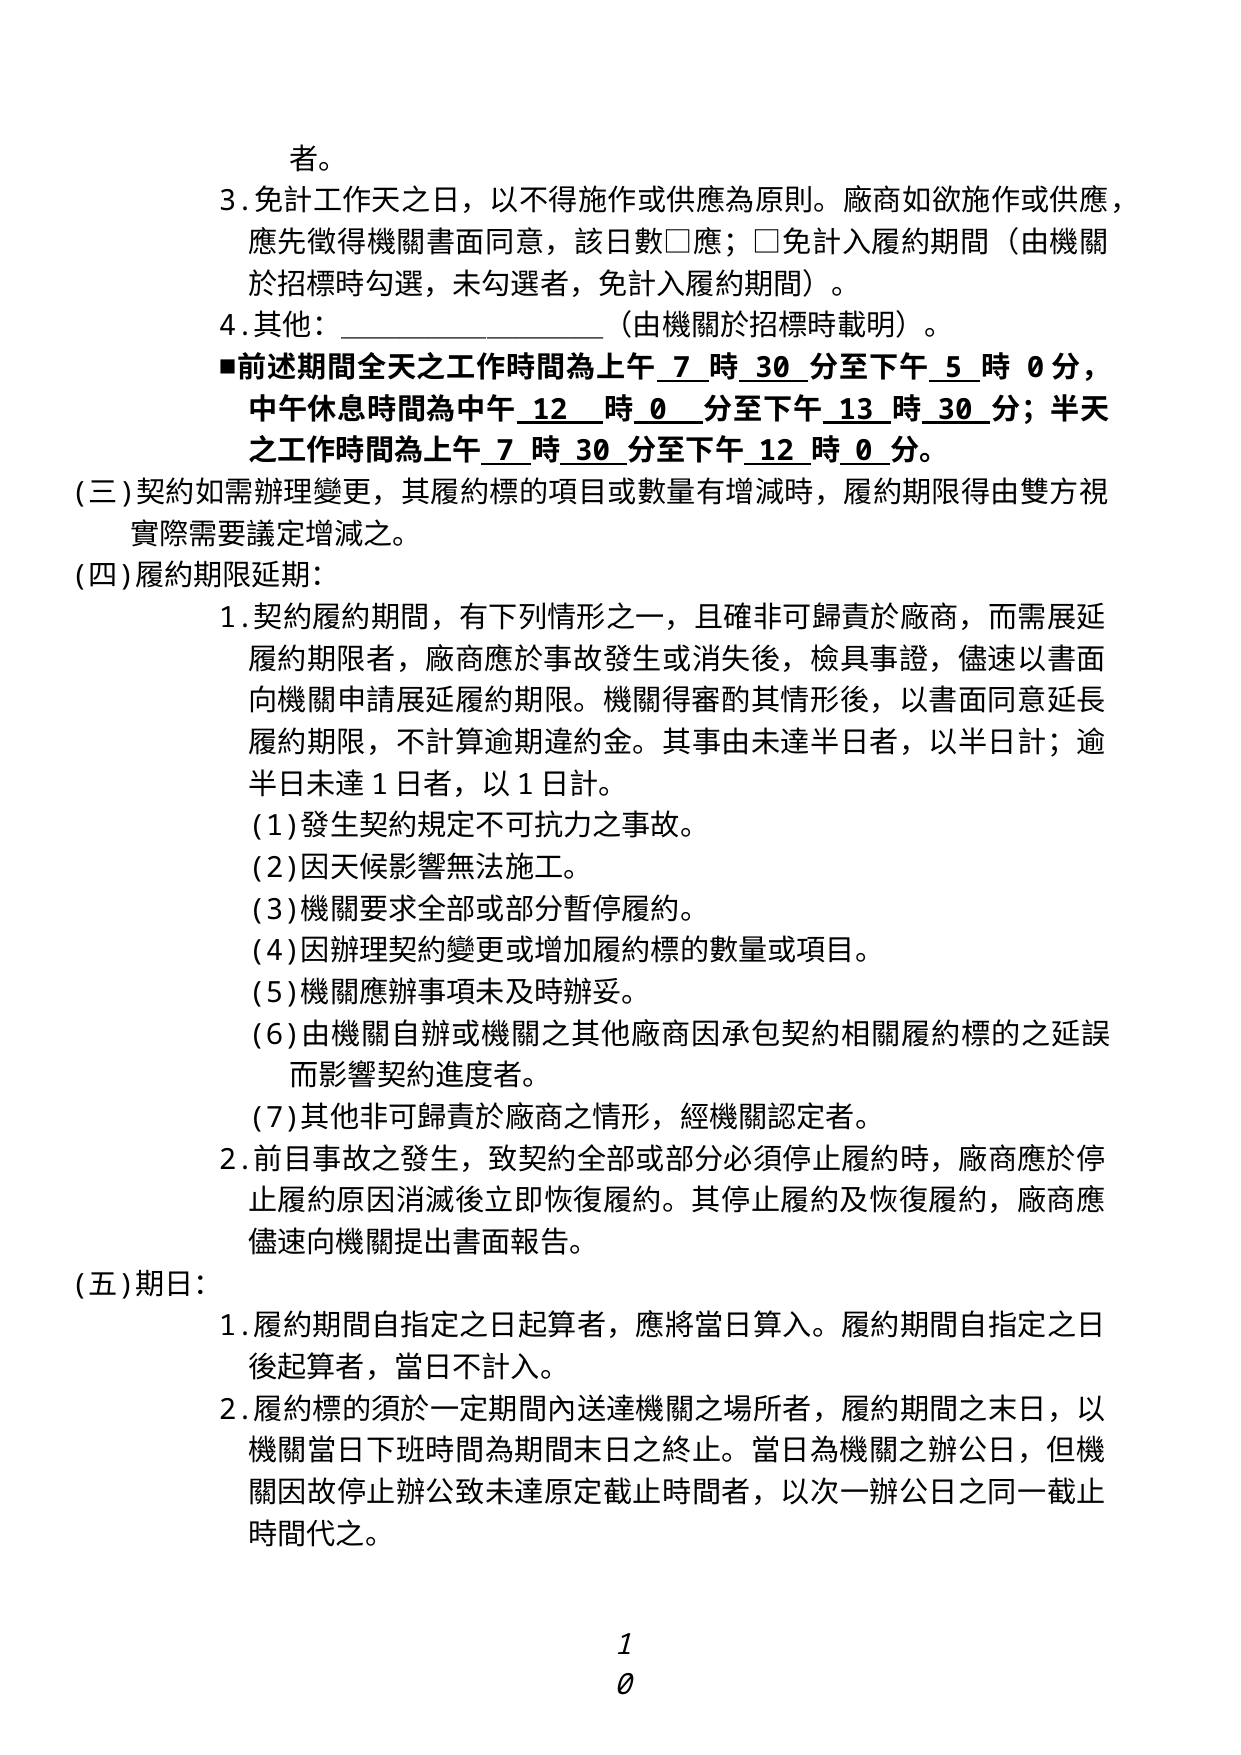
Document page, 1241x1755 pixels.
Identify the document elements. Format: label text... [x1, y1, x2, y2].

text (6)由機關自辦或機關之其他廠商因承包契約相關履約標的之延誤而影響契約進度者。 [248, 1011, 1110, 1094]
text 3.免計工作天之日，以不得施作或供應為原則。廠商如欲施作或供應，應先徵得機關書面同意，該日數□應；□免計入履約期間（由機關於招標時勾選，未勾選者，免計入履約期間）。 [218, 177, 1110, 302]
text (7)其他非可歸責於廠商之情形，經機關認定者。 [248, 1094, 1110, 1136]
text (4)因辦理契約變更或增加履約標的數量或項目。 [248, 927, 1110, 969]
text (1)發生契約規定不可抗力之事故。 [248, 802, 1110, 844]
text (3)機關要求全部或部分暫停履約。 [248, 886, 1110, 927]
text 4.其他：＿＿＿＿＿＿＿＿＿（由機關於招標時載明）。 [218, 302, 1110, 344]
text 1.契約履約期間，有下列情形之一，且確非可歸責於廠商，而需展延履約期限者，廠商應於事故發生或消失後，檢具事證，儘速以書面向機關申請展延履約期限。機關得審酌其情形後，以書面同意延長履約期限，不計算逾期違約金。其事由未達半日者，以半日計；逾半日未達1日者，以1日計。 [218, 594, 1108, 802]
text 2.履約標的須於一定期間內送達機關之場所者，履約期間之末日，以機關當日下班時間為期間末日之終止。當日為機關之辦公日，但機關因故停止辦公致未達原定截止時間者，以次一辦公日之同一截止時間代之。 [218, 1386, 1108, 1552]
text (2)因天候影響無法施工。 [248, 844, 1110, 886]
text (5)機關應辦事項未及時辦妥。 [248, 969, 1110, 1011]
text 者。 [248, 136, 1110, 177]
text 2.前目事故之發生，致契約全部或部分必須停止履約時，廠商應於停止履約原因消滅後立即恢復履約。其停止履約及恢復履約，廠商應儘速向機關提出書面報告。 [218, 1136, 1108, 1261]
text (四)履約期限延期： [71, 552, 1110, 594]
text ■前述期間全天之工作時間為上午 7 時 30 分至下午 5 時 0分，中午休息時間為中午 12 時 0 分至下午 13 時 30 分；半天之工作時間為上午 7 時 30 分至下午 12 時 0 分。 [218, 344, 1110, 469]
text 1.履約期間自指定之日起算者，應將當日算入。履約期間自指定之日後起算者，當日不計入。 [218, 1302, 1108, 1386]
text (五)期日： [71, 1261, 1110, 1302]
text (三)契約如需辦理變更，其履約標的項目或數量有增減時，履約期限得由雙方視實際需要議定增減之。 [71, 469, 1110, 552]
